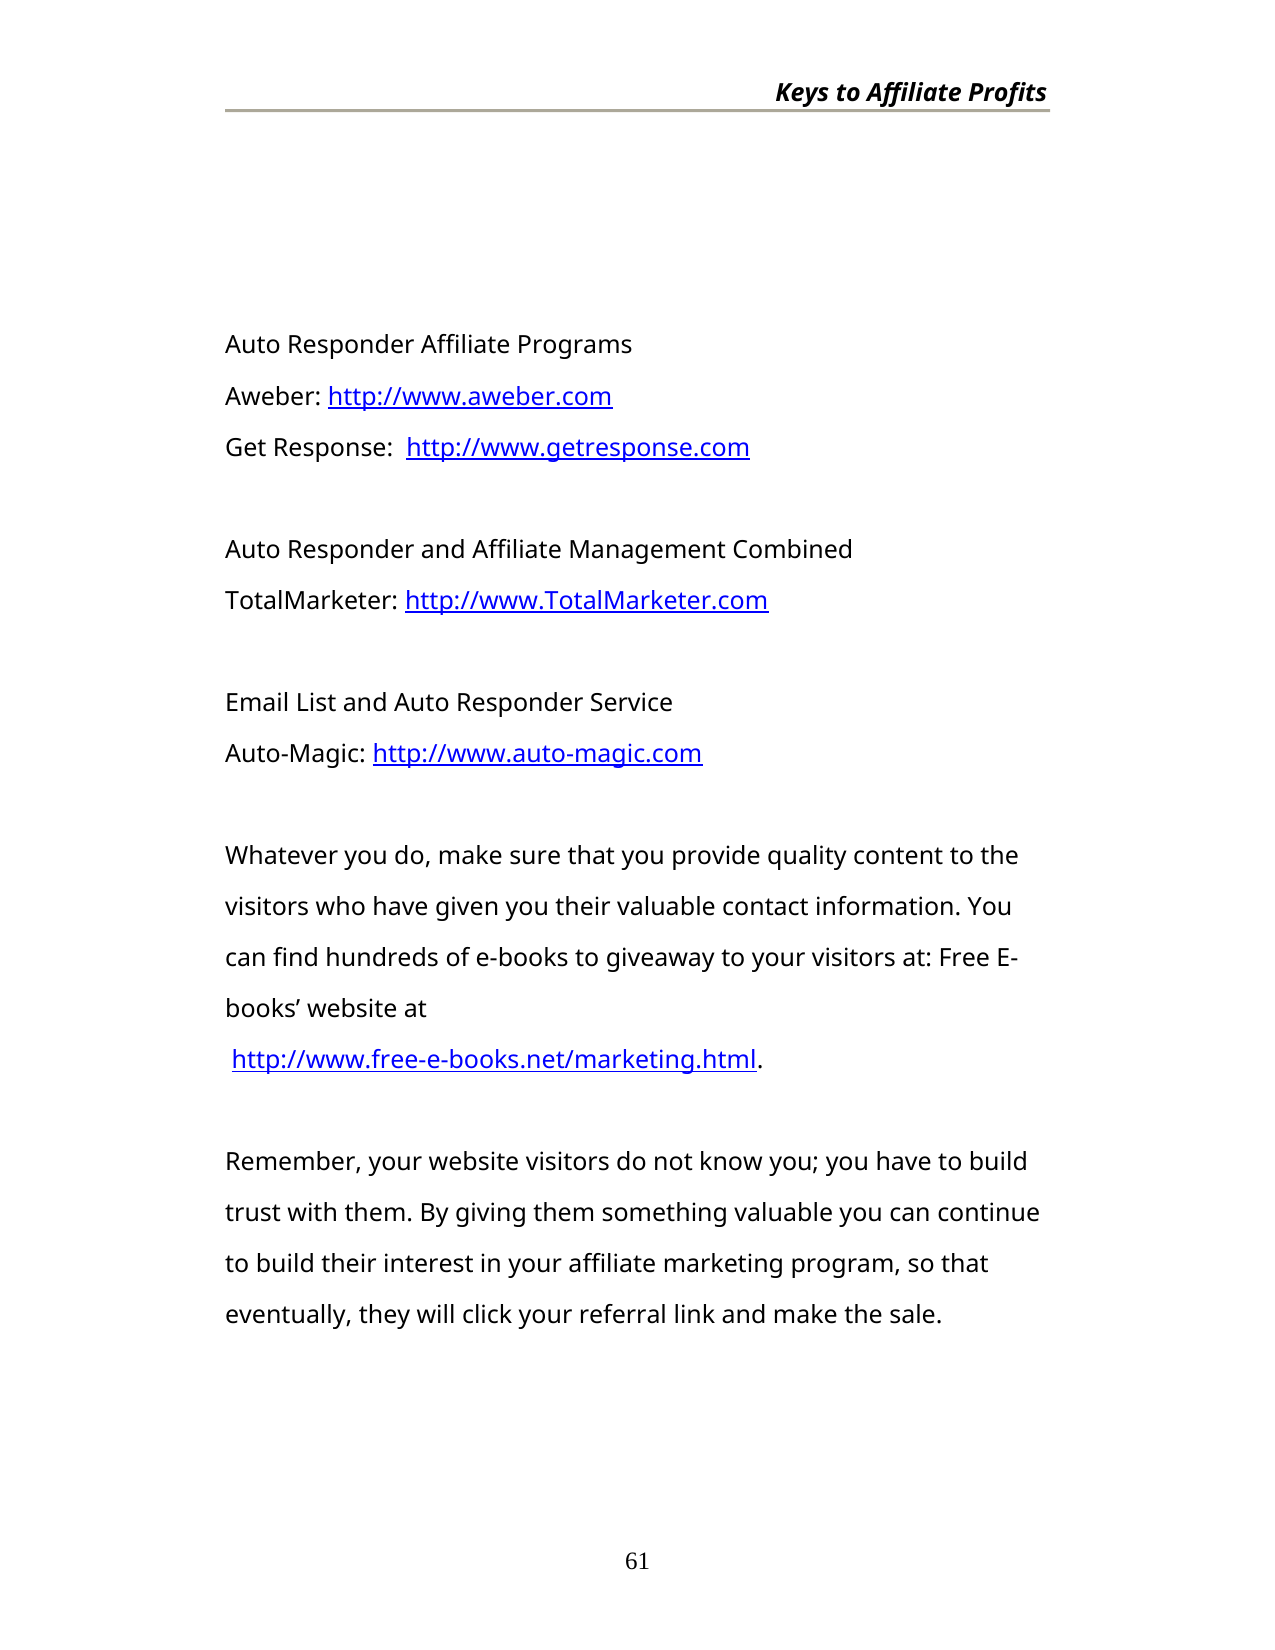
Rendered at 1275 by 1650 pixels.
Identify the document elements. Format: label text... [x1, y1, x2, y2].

text Auto Responder Affiliate Programs [225, 327, 1050, 361]
text Get Response: http://www.getresponse.com [225, 429, 1050, 463]
text Email List and Auto Responder Service [225, 684, 1050, 718]
text Remember, your website visitors do not know you; you have to build trust with them. By giving them something valuable you can continue to build their interest in your affiliate marketing program, so that eventually, they will click your referral link and make the sale. [225, 1144, 1050, 1331]
text Aweber: http://www.aweber.com [225, 378, 1050, 412]
text Auto-Magic: http://www.auto-magic.com [225, 735, 1050, 769]
text Whatever you do, make sure that you provide quality content to the visitors who have given you their valuable contact information. You can find hundreds of e-books to giveaway to your visitors at: Free E-books’ website at http://www.free-e-books.net/marketing.html. [225, 837, 1050, 1076]
text TotalMarketer: http://www.TotalMarketer.com [225, 582, 1050, 616]
text Auto Responder and Affiliate Management Combined [225, 531, 1050, 565]
